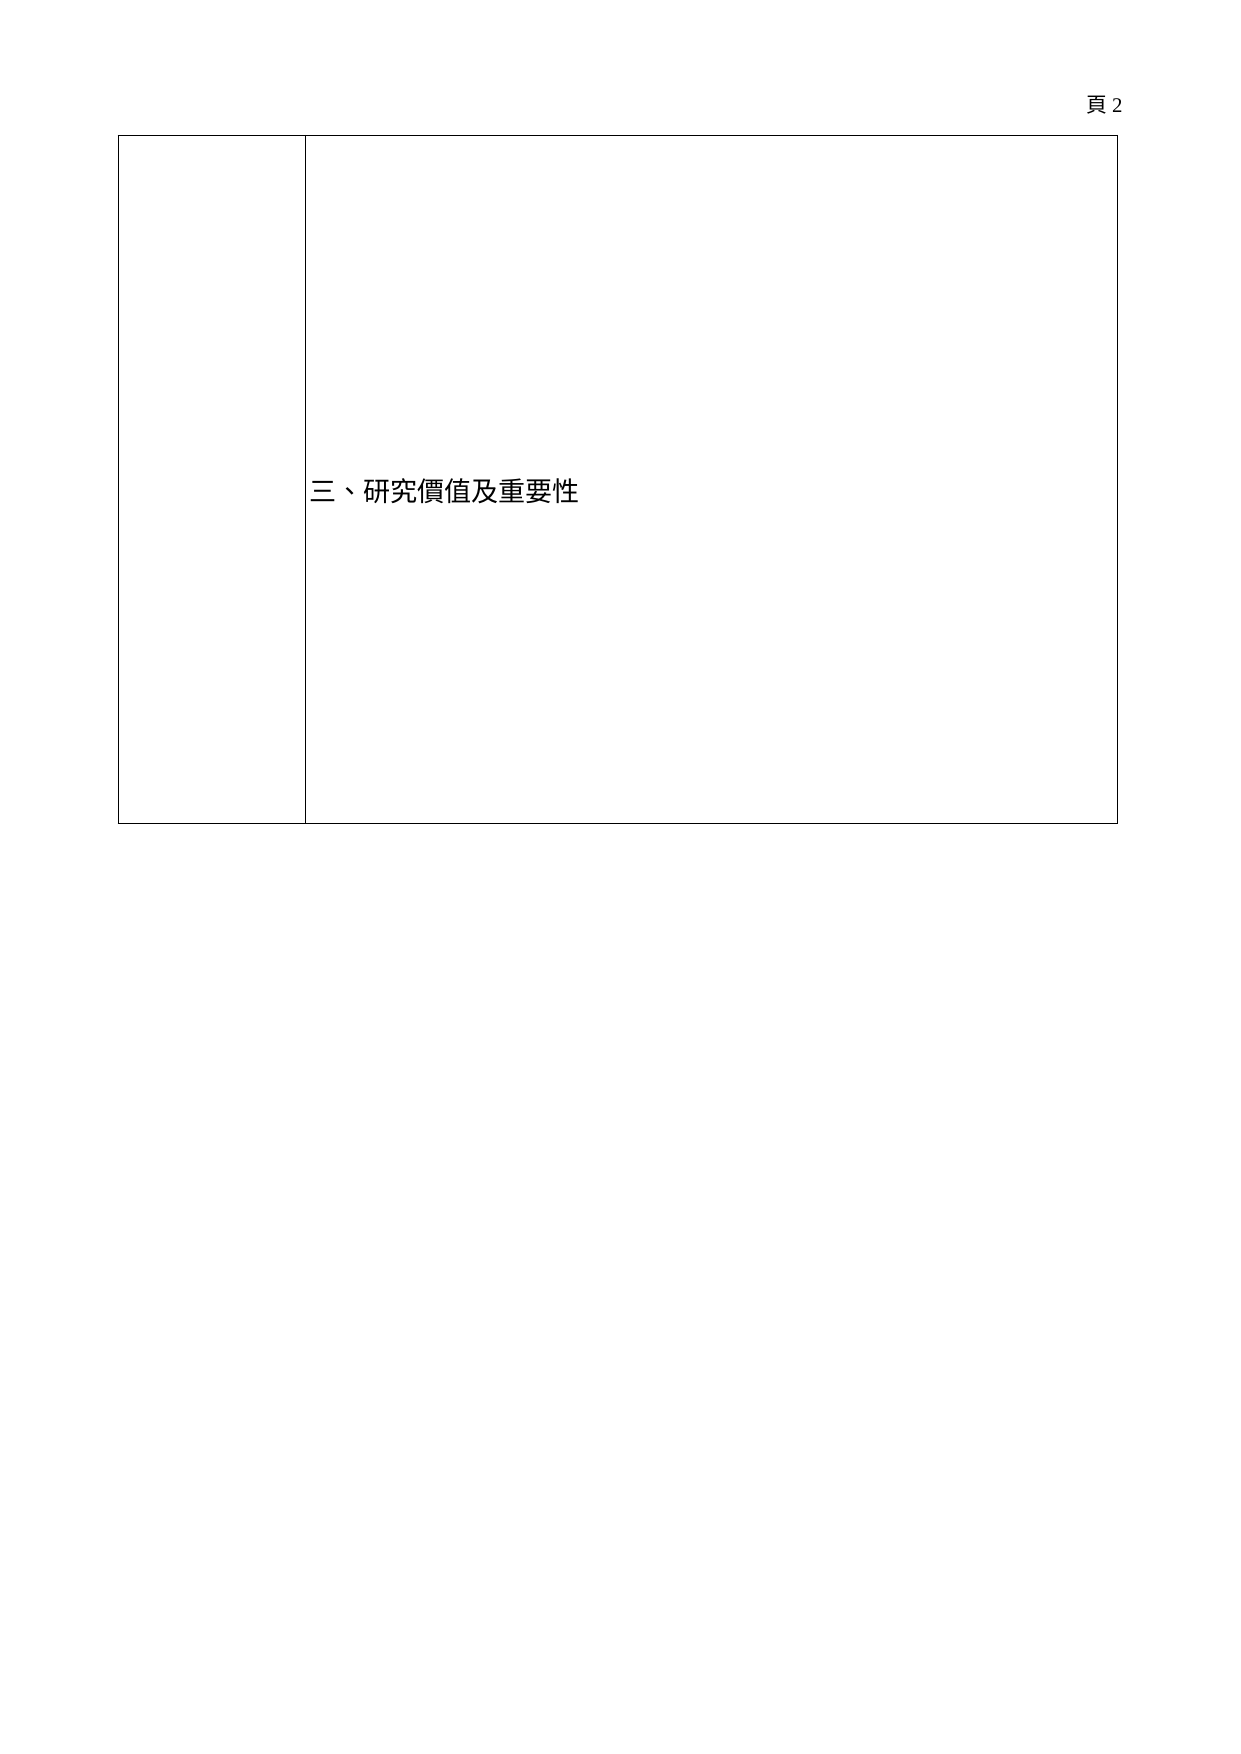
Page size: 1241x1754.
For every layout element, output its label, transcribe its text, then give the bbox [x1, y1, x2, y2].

table_cell 三、研究價值及重要性 [306, 136, 1117, 823]
table_cell [119, 136, 305, 823]
